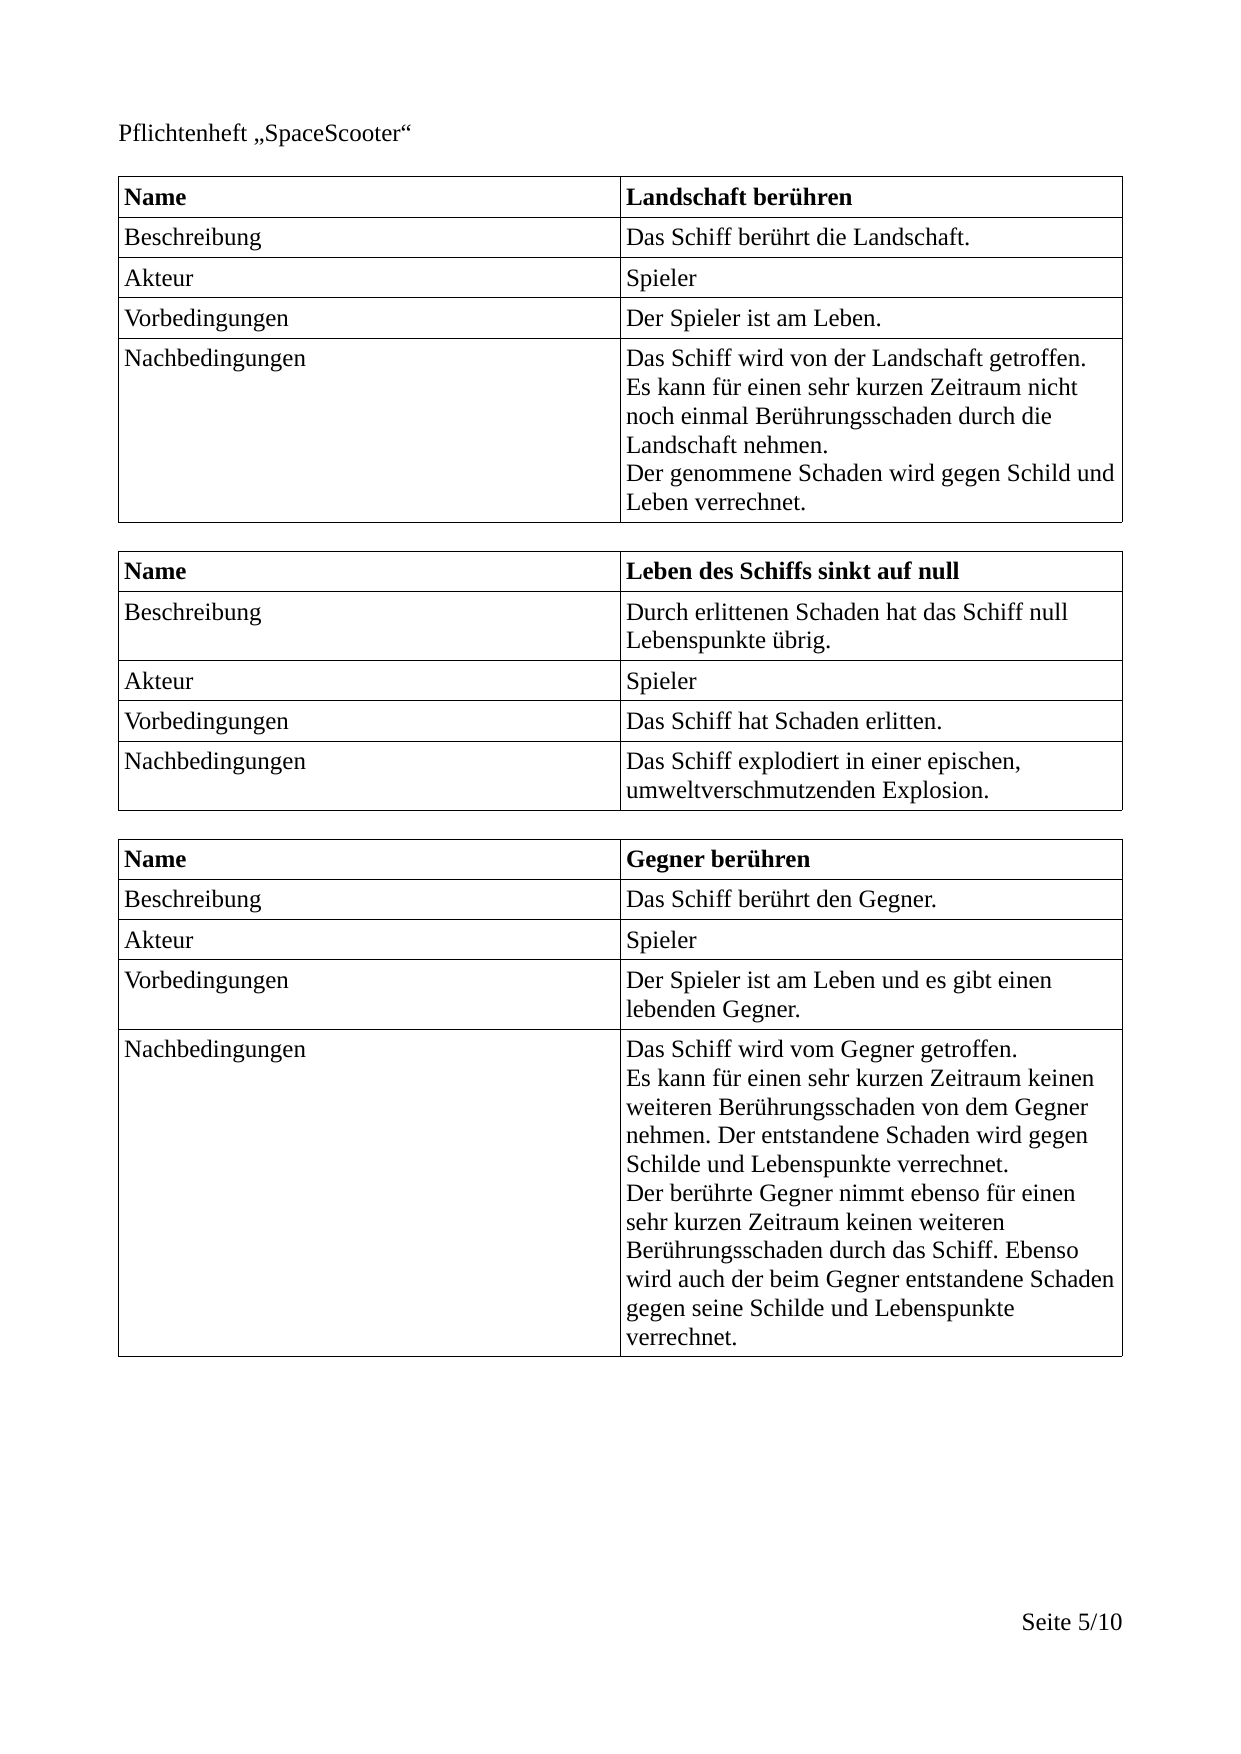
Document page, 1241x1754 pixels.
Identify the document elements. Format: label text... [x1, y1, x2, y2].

table_cell Beschreibung [119, 880, 620, 919]
table_cell Spieler [621, 258, 1122, 297]
table_cell Akteur [119, 661, 620, 700]
table_header Gegner berühren [621, 840, 1122, 879]
table_cell Das Schiff wird vom Gegner getroffen. Es kann für einen sehr kurzen Zeitraum keinen weiteren Berührungsschaden von dem Gegner nehmen. Der entstandene Schaden wird gegen Schilde und Lebenspunkte verrechnet. Der berührte Gegner nimmt ebenso für einen sehr kurzen Zeitraum keinen weiteren Berührungsschaden durch das Schiff. Ebenso wird auch der beim Gegner entstandene Schaden gegen seine Schilde und Lebenspunkte verrechnet. [621, 1030, 1122, 1356]
table_cell Der Spieler ist am Leben. [621, 298, 1122, 338]
table_cell Vorbedingungen [119, 960, 620, 1028]
table_cell Der Spieler ist am Leben und es gibt einen lebenden Gegner. [621, 960, 1122, 1028]
table_cell Vorbedingungen [119, 298, 620, 338]
table_header Landschaft berühren [621, 177, 1122, 217]
table_cell Vorbedingungen [119, 701, 620, 741]
table_cell Nachbedingungen [119, 1030, 620, 1356]
table_cell Spieler [621, 661, 1122, 700]
table_cell Akteur [119, 258, 620, 297]
table_header Leben des Schiffs sinkt auf null [621, 552, 1122, 591]
table_cell Akteur [119, 920, 620, 959]
table_cell Nachbedingungen [119, 742, 620, 809]
table_cell Das Schiff berührt den Gegner. [621, 880, 1122, 919]
table_cell Spieler [621, 920, 1122, 959]
table_cell Nachbedingungen [119, 339, 620, 522]
table_cell Beschreibung [119, 592, 620, 660]
table_header Name [119, 552, 620, 591]
table_header Name [119, 177, 620, 217]
table_header Name [119, 840, 620, 879]
table_cell Beschreibung [119, 218, 620, 257]
table_cell Das Schiff wird von der Landschaft getroffen. Es kann für einen sehr kurzen Zeitraum nicht noch einmal Berührungsschaden durch die Landschaft nehmen. Der genommene Schaden wird gegen Schild und Leben verrechnet. [621, 339, 1122, 522]
table_cell Das Schiff explodiert in einer epischen, umweltverschmutzenden Explosion. [621, 742, 1122, 809]
table_cell Durch erlittenen Schaden hat das Schiff null Lebenspunkte übrig. [621, 592, 1122, 660]
table_cell Das Schiff berührt die Landschaft. [621, 218, 1122, 257]
table_cell Das Schiff hat Schaden erlitten. [621, 701, 1122, 741]
